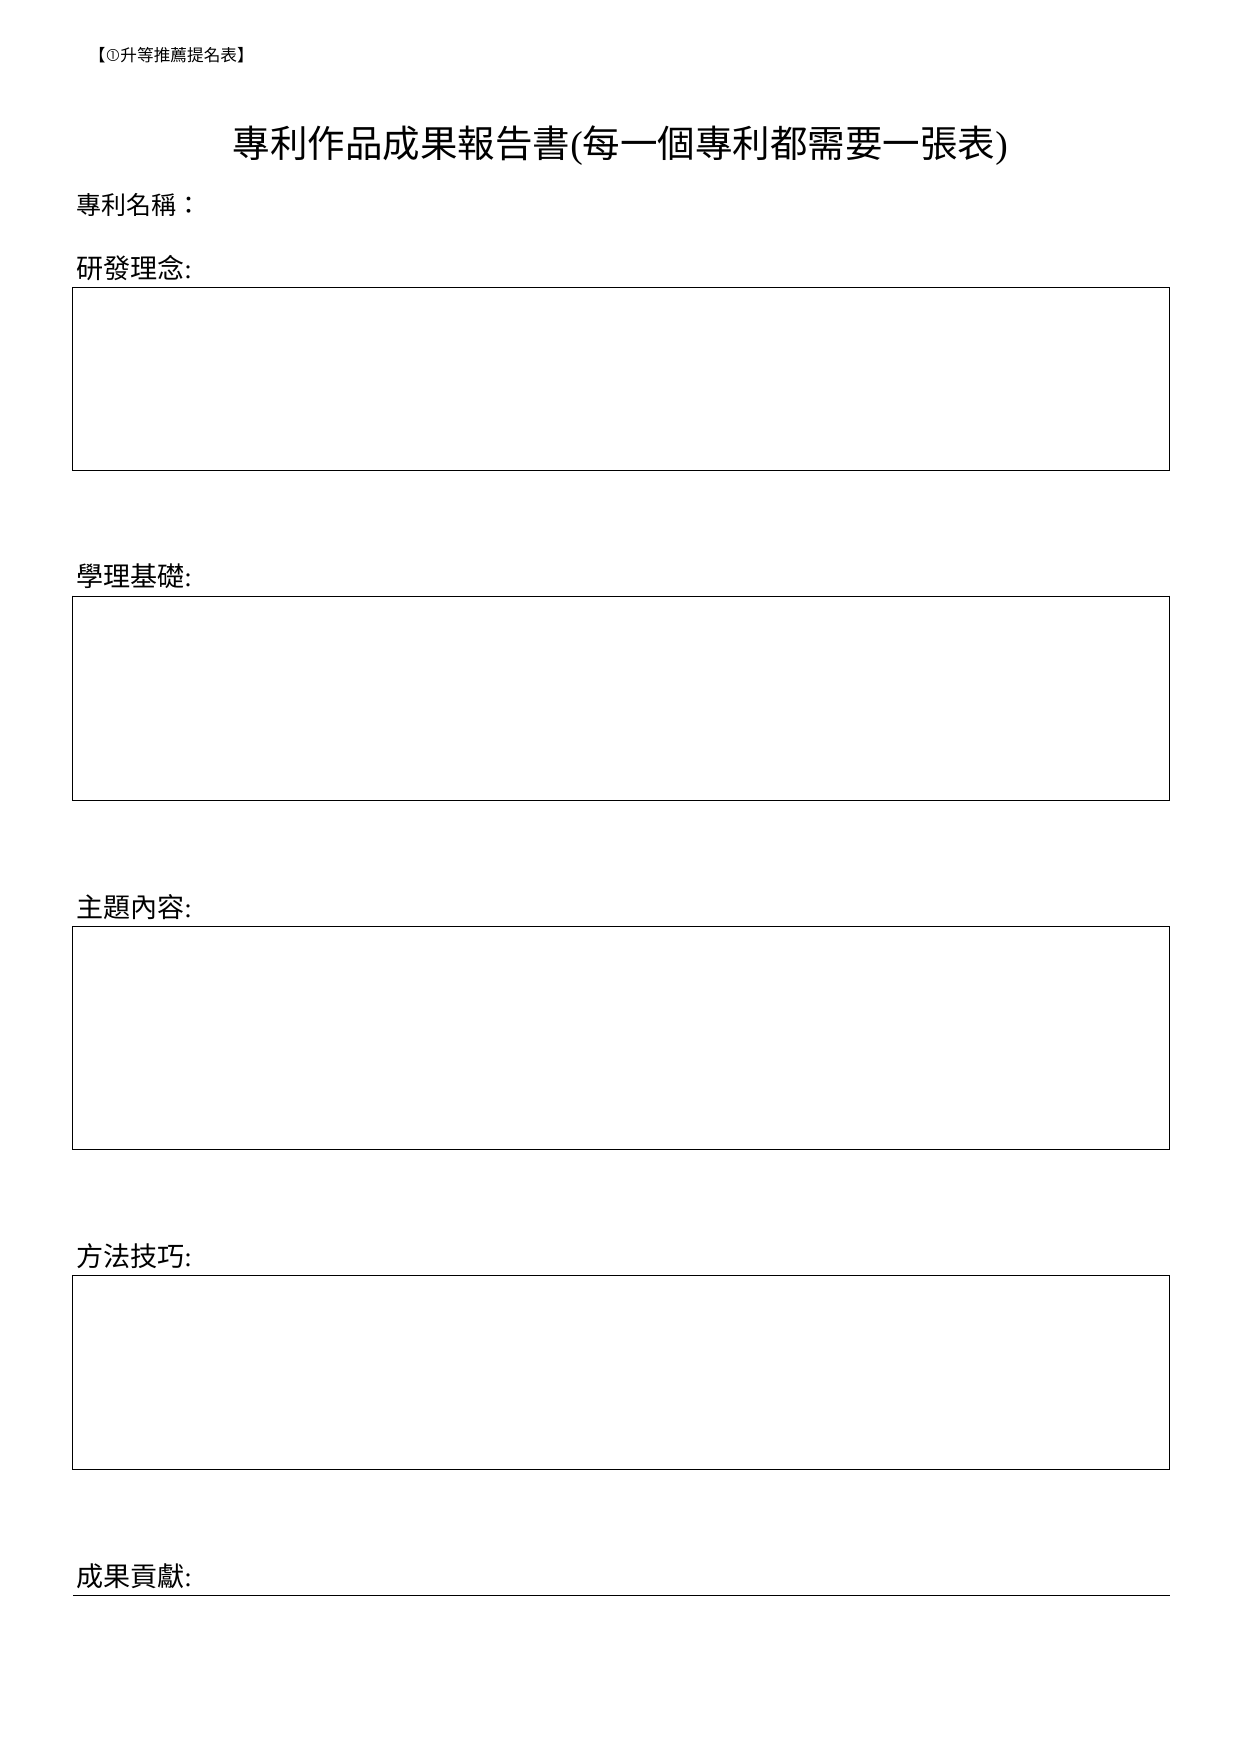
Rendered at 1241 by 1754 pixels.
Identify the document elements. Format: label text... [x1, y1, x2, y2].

text 專利作品成果報告書(每一個專利都需要一張表) [89, 100, 1152, 162]
table_cell [73, 288, 1169, 469]
table_cell 成果貢獻: [73, 1470, 1169, 1595]
table_header 專利名稱： 研發理念: [73, 162, 1169, 287]
table_cell [73, 927, 1169, 1149]
table_cell 學理基礎: [73, 471, 1169, 596]
table_cell 方法技巧: [73, 1150, 1169, 1275]
table_cell [73, 597, 1169, 800]
table_cell 主題內容: [73, 801, 1169, 926]
table_cell [73, 1276, 1169, 1469]
